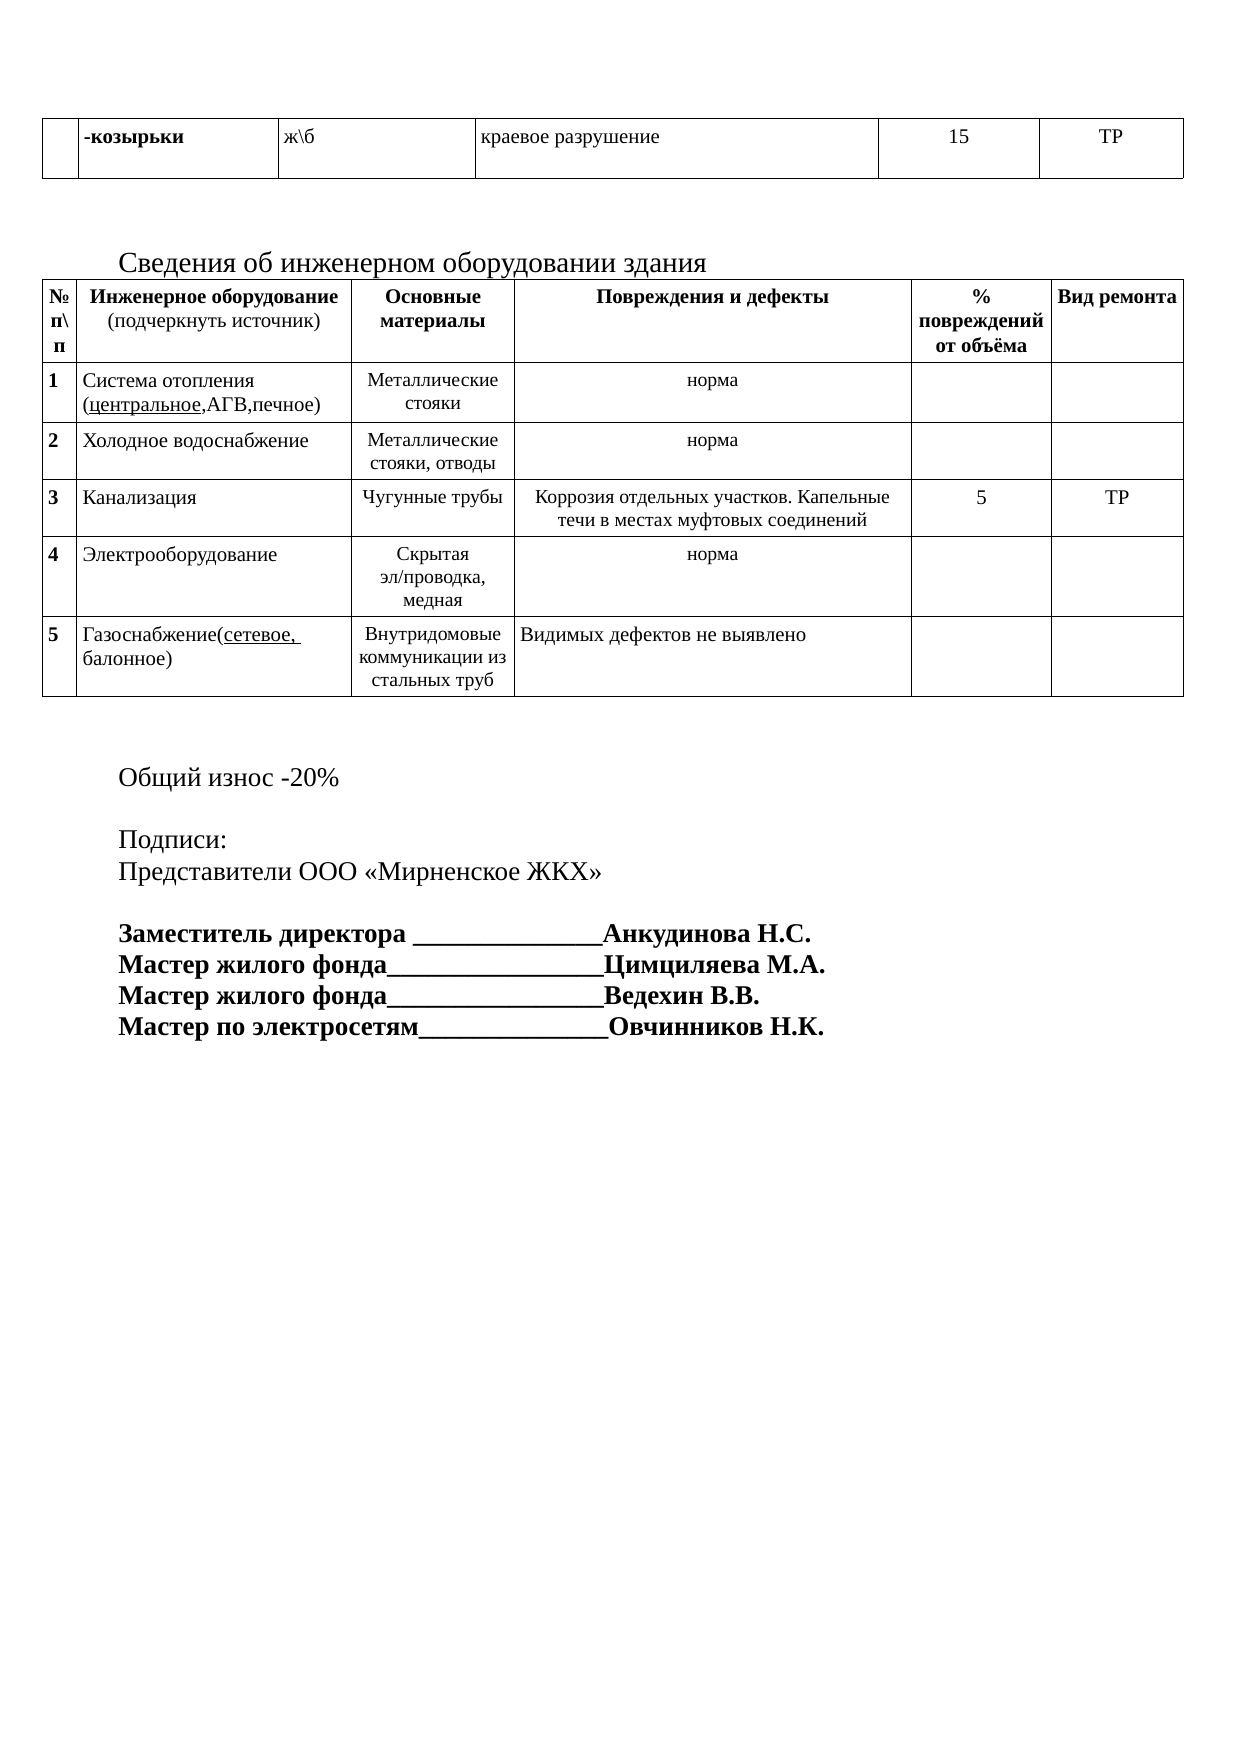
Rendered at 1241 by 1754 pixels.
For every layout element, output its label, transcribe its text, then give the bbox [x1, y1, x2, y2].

text Общий износ -20% [118, 761, 1122, 792]
table_cell краевое разрушение [476, 119, 878, 178]
text Сведения об инженерном оборудовании здания [118, 245, 1122, 278]
table_cell Канализация [77, 480, 351, 536]
table_cell [1052, 423, 1183, 479]
table_header % повреждений от объёма [912, 280, 1051, 362]
table_header №п\п [43, 280, 76, 362]
table_cell норма [515, 537, 911, 616]
text Мастер по электросетям______________Овчинников Н.К. [118, 1010, 1122, 1041]
table_cell норма [515, 363, 911, 422]
table_cell 3 [43, 480, 76, 536]
text Мастер жилого фонда________________Ведехин В.В. [118, 979, 1122, 1010]
table_cell 1 [43, 363, 76, 422]
table_cell Внутридомовые коммуникации из стальных труб [352, 617, 514, 696]
table_cell 4 [43, 537, 76, 616]
table_cell [1052, 617, 1183, 696]
table_header Инженерное оборудование (подчеркнуть источник) [77, 280, 351, 362]
table_cell Скрытая эл/проводка, медная [352, 537, 514, 616]
table_cell 5 [43, 617, 76, 696]
text Подписи: [118, 823, 1122, 854]
table_cell Видимых дефектов не выявлено [515, 617, 911, 696]
table_cell [912, 537, 1051, 616]
table_cell [912, 363, 1051, 422]
table_cell -козырьки [79, 119, 278, 178]
table_cell 2 [43, 423, 76, 479]
table_cell Электрооборудование [77, 537, 351, 616]
table_cell [1052, 537, 1183, 616]
table_cell ТР [1040, 119, 1183, 178]
table_cell [1052, 363, 1183, 422]
table_header Вид ремонта [1052, 280, 1183, 362]
table_cell Система отопления (центральное,АГВ,печное) [77, 363, 351, 422]
table_header Повреждения и дефекты [515, 280, 911, 362]
text Мастер жилого фонда________________Цимциляева М.А. [118, 948, 1122, 979]
table_cell 5 [912, 480, 1051, 536]
table_cell Газоснабжение(сетевое, балонное) [77, 617, 351, 696]
table_cell Металлические стояки, отводы [352, 423, 514, 479]
text Заместитель директора ______________Анкудинова Н.С. [118, 917, 1122, 948]
table_cell Чугунные трубы [352, 480, 514, 536]
text Представители ООО «Мирненское ЖКХ» [118, 854, 1122, 886]
table_cell 15 [879, 119, 1039, 178]
table_cell ж\б [279, 119, 475, 178]
table_cell [912, 423, 1051, 479]
table_cell Коррозия отдельных участков. Капельные течи в местах муфтовых соединений [515, 480, 911, 536]
table_cell норма [515, 423, 911, 479]
table_cell ТР [1052, 480, 1183, 536]
table_header Основные материалы [352, 280, 514, 362]
table_cell [912, 617, 1051, 696]
table_cell Металлические стояки [352, 363, 514, 422]
table_cell [43, 119, 78, 178]
table_cell Холодное водоснабжение [77, 423, 351, 479]
